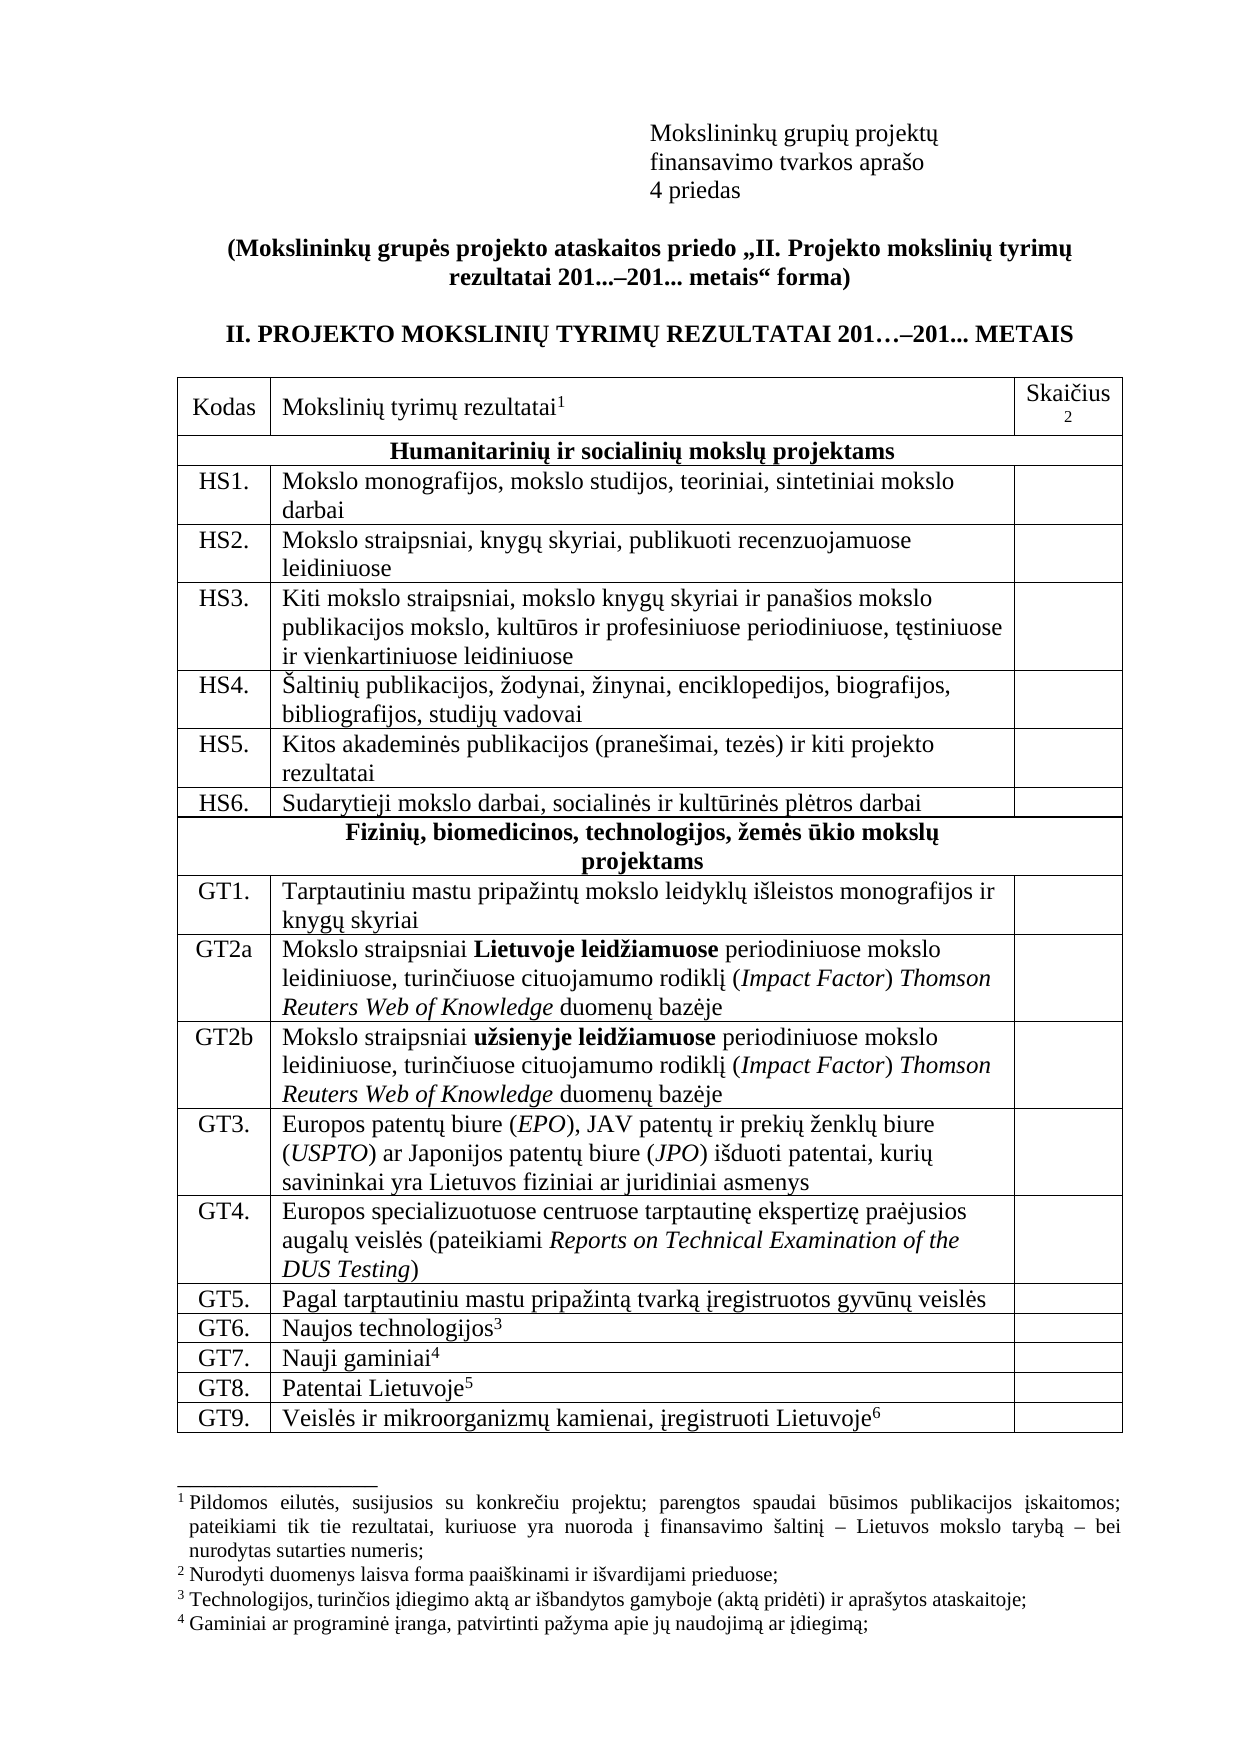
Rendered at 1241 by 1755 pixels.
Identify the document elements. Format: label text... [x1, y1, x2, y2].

text ________________ [177, 1461, 1122, 1490]
table_cell [1015, 729, 1122, 787]
table_cell [1015, 525, 1122, 582]
table_cell GT4. [178, 1196, 270, 1283]
table_cell Humanitarinių ir socialinių mokslų projektams [271, 436, 1014, 465]
table_cell [1015, 1196, 1122, 1283]
table_cell GT7. [178, 1343, 270, 1372]
table_cell [1015, 1314, 1122, 1342]
table_cell Mokslo straipsniai užsienyje leidžiamuose periodiniuose mokslo leidiniuose, turinčiuose cituojamumo rodiklį (Impact Factor) Thomson Reuters Web of Knowledge duomenų bazėje [271, 1022, 1014, 1108]
table_cell GT5. [178, 1284, 270, 1312]
table_cell Nauji gaminiai4 [271, 1343, 1014, 1372]
table_cell [1015, 583, 1122, 669]
text (Mokslininkų grupės projekto ataskaitos priedo „II. Projekto mokslinių tyrimų rezultatai 201...–201... metais“ forma) [177, 233, 1122, 291]
text 1 Pildomos eilutės, susijusios su konkrečiu projektu; parengtos spaudai būsimos publikacijos įskaitomos; pateikiami tik tie rezultatai, kuriuose yra nuoroda į finansavimo šaltinį – Lietuvos mokslo tarybą – bei nurodytas sutarties numeris; [177, 1490, 1122, 1562]
table_cell HS3. [178, 583, 270, 669]
table_cell [1015, 466, 1122, 524]
table_cell Patentai Lietuvoje5 [271, 1373, 1014, 1402]
table_cell HS6. [178, 788, 270, 816]
table_cell Pagal tarptautiniu mastu pripažintą tvarką įregistruotos gyvūnų veislės [271, 1284, 1014, 1312]
table_cell [1014, 436, 1122, 465]
text 2 Nurodyti duomenys laisva forma paaiškinami ir išvardijami prieduose; [177, 1562, 1122, 1586]
table_header Skaičius2 [1015, 378, 1122, 435]
table_cell HS5. [178, 729, 270, 787]
text 4 Gaminiai ar programinė įranga, patvirtinti pažyma apie jų naudojimą ar įdiegimą; [177, 1611, 1122, 1634]
text finansavimo tvarkos aprašo [649, 147, 1122, 176]
table_cell [1015, 1373, 1122, 1402]
table_cell Šaltinių publikacijos, žodynai, žinynai, enciklopedijos, biografijos, bibliografijos, studijų vadovai [271, 671, 1014, 728]
table_cell [178, 436, 271, 465]
table_cell [1015, 876, 1122, 933]
table_cell GT9. [178, 1403, 270, 1432]
table_cell [1015, 788, 1122, 816]
table_cell [178, 818, 271, 875]
text 4 priedas [649, 176, 1122, 204]
text 3 Technologijos, turinčios įdiegimo aktą ar išbandytos gamyboje (aktą pridėti) ir aprašytos ataskaitoje; [177, 1586, 1122, 1611]
table_cell GT8. [178, 1373, 270, 1402]
table_cell [1015, 935, 1122, 1021]
table_cell Naujos technologijos3 [271, 1314, 1014, 1342]
table_cell Tarptautiniu mastu pripažintų mokslo leidyklų išleistos monografijos ir knygų skyriai [271, 876, 1014, 933]
table_cell [1015, 671, 1122, 728]
table_cell Mokslo monografijos, mokslo studijos, teoriniai, sintetiniai mokslo darbai [271, 466, 1014, 524]
text II. PROJEKTO MOKSLINIŲ TYRIMŲ REZULTATAI 201…–201... METAIS [177, 319, 1122, 348]
table_cell Fizinių, biomedicinos, technologijos, žemės ūkio mokslų projektams [271, 818, 1014, 875]
table_cell [1015, 1284, 1122, 1312]
table_cell Kiti mokslo straipsniai, mokslo knygų skyriai ir panašios mokslo publikacijos mokslo, kultūros ir profesiniuose periodiniuose, tęstiniuose ir vienkartiniuose leidiniuose [271, 583, 1014, 669]
table_cell [1015, 1403, 1122, 1432]
table_cell Mokslo straipsniai, knygų skyriai, publikuoti recenzuojamuose leidiniuose [271, 525, 1014, 582]
table_cell Sudarytieji mokslo darbai, socialinės ir kultūrinės plėtros darbai [271, 788, 1014, 816]
table_cell Mokslo straipsniai Lietuvoje leidžiamuose periodiniuose mokslo leidiniuose, turinčiuose cituojamumo rodiklį (Impact Factor) Thomson Reuters Web of Knowledge duomenų bazėje [271, 935, 1014, 1021]
table_cell Europos patentų biure (EPO), JAV patentų ir prekių ženklų biure (USPTO) ar Japonijos patentų biure (JPO) išduoti patentai, kurių savininkai yra Lietuvos fiziniai ar juridiniai asmenys [271, 1109, 1014, 1195]
table_cell GT1. [178, 876, 270, 933]
table_cell Kitos akademinės publikacijos (pranešimai, tezės) ir kiti projekto rezultatai [271, 729, 1014, 787]
text Mokslininkų grupių projektų [649, 118, 1122, 147]
table_cell [1015, 1022, 1122, 1108]
table_cell [1015, 1343, 1122, 1372]
table_header Mokslinių tyrimų rezultatai1 [271, 378, 1014, 435]
table_cell GT6. [178, 1314, 270, 1342]
table_cell GT2a [178, 935, 270, 1021]
table_header Kodas [178, 378, 270, 435]
table_cell Veislės ir mikroorganizmų kamienai, įregistruoti Lietuvoje6 [271, 1403, 1014, 1432]
table_cell [1015, 1109, 1122, 1195]
table_cell GT2b [178, 1022, 270, 1108]
table_cell HS2. [178, 525, 270, 582]
table_cell HS1. [178, 466, 270, 524]
table_cell HS4. [178, 671, 270, 728]
table_cell [1014, 818, 1122, 875]
table_cell GT3. [178, 1109, 270, 1195]
table_cell Europos specializuotuose centruose tarptautinę ekspertizę praėjusios augalų veislės (pateikiami Reports on Technical Examination of the DUS Testing) [271, 1196, 1014, 1283]
